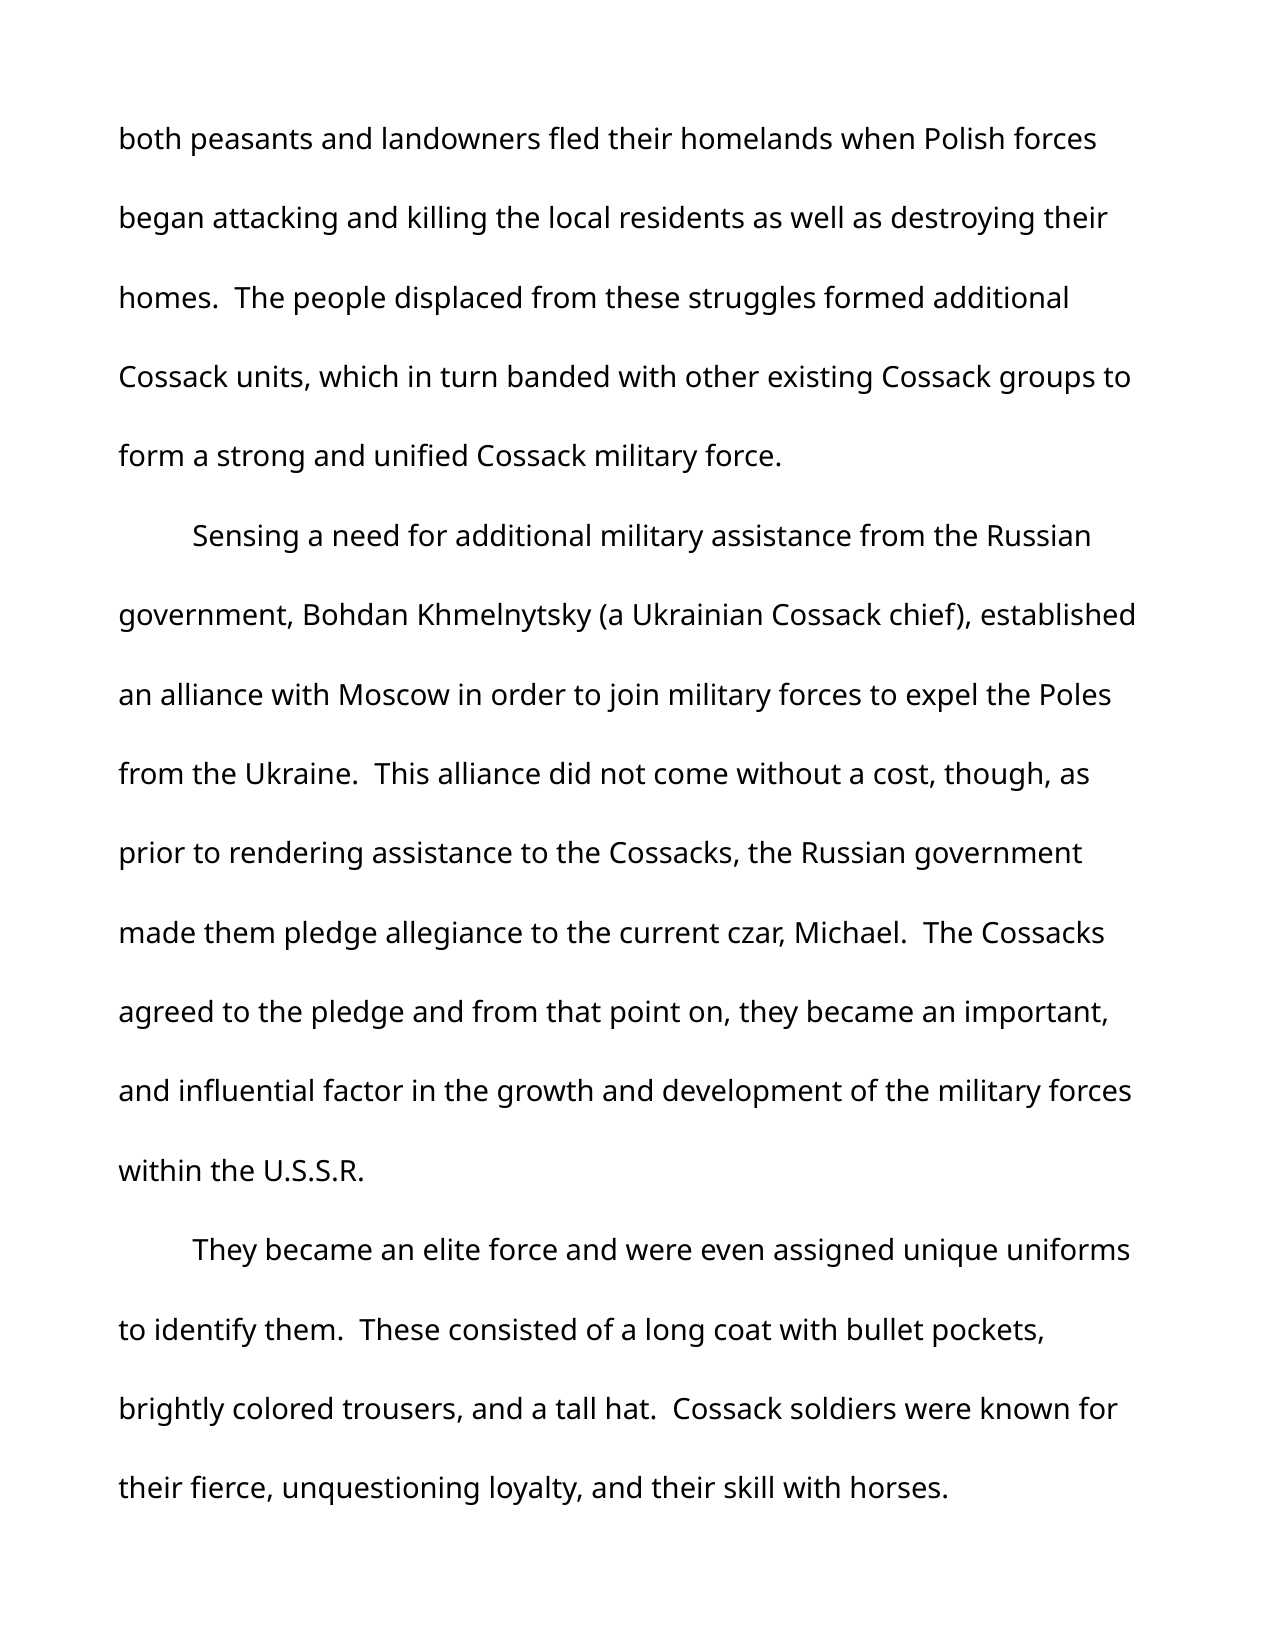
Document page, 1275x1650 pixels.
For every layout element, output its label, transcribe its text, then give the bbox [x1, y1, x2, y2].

text They became an elite force and were even assigned unique uniforms to identify them. These consisted of a long coat with bullet pockets, brightly colored trousers, and a tall hat. Cossack soldiers were known for their fierce, unquestioning loyalty, and their skill with horses. [118, 1229, 1157, 1507]
text both peasants and landowners fled their homelands when Polish forces began attacking and killing the local residents as well as destroying their homes. The people displaced from these struggles formed additional Cossack units, which in turn banded with other existing Cossack groups to form a strong and unified Cossack military force. [118, 118, 1157, 475]
text Sensing a need for additional military assistance from the Russian government, Bohdan Khmelnytsky (a Ukrainian Cossack chief), established an alliance with Moscow in order to join military forces to expel the Poles from the Ukraine. This alliance did not come without a cost, though, as prior to rendering assistance to the Cossacks, the Russian government made them pledge allegiance to the current czar, Michael. The Cossacks agreed to the pledge and from that point on, they became an important, and influential factor in the growth and development of the military forces within the U.S.S.R. [118, 515, 1157, 1190]
